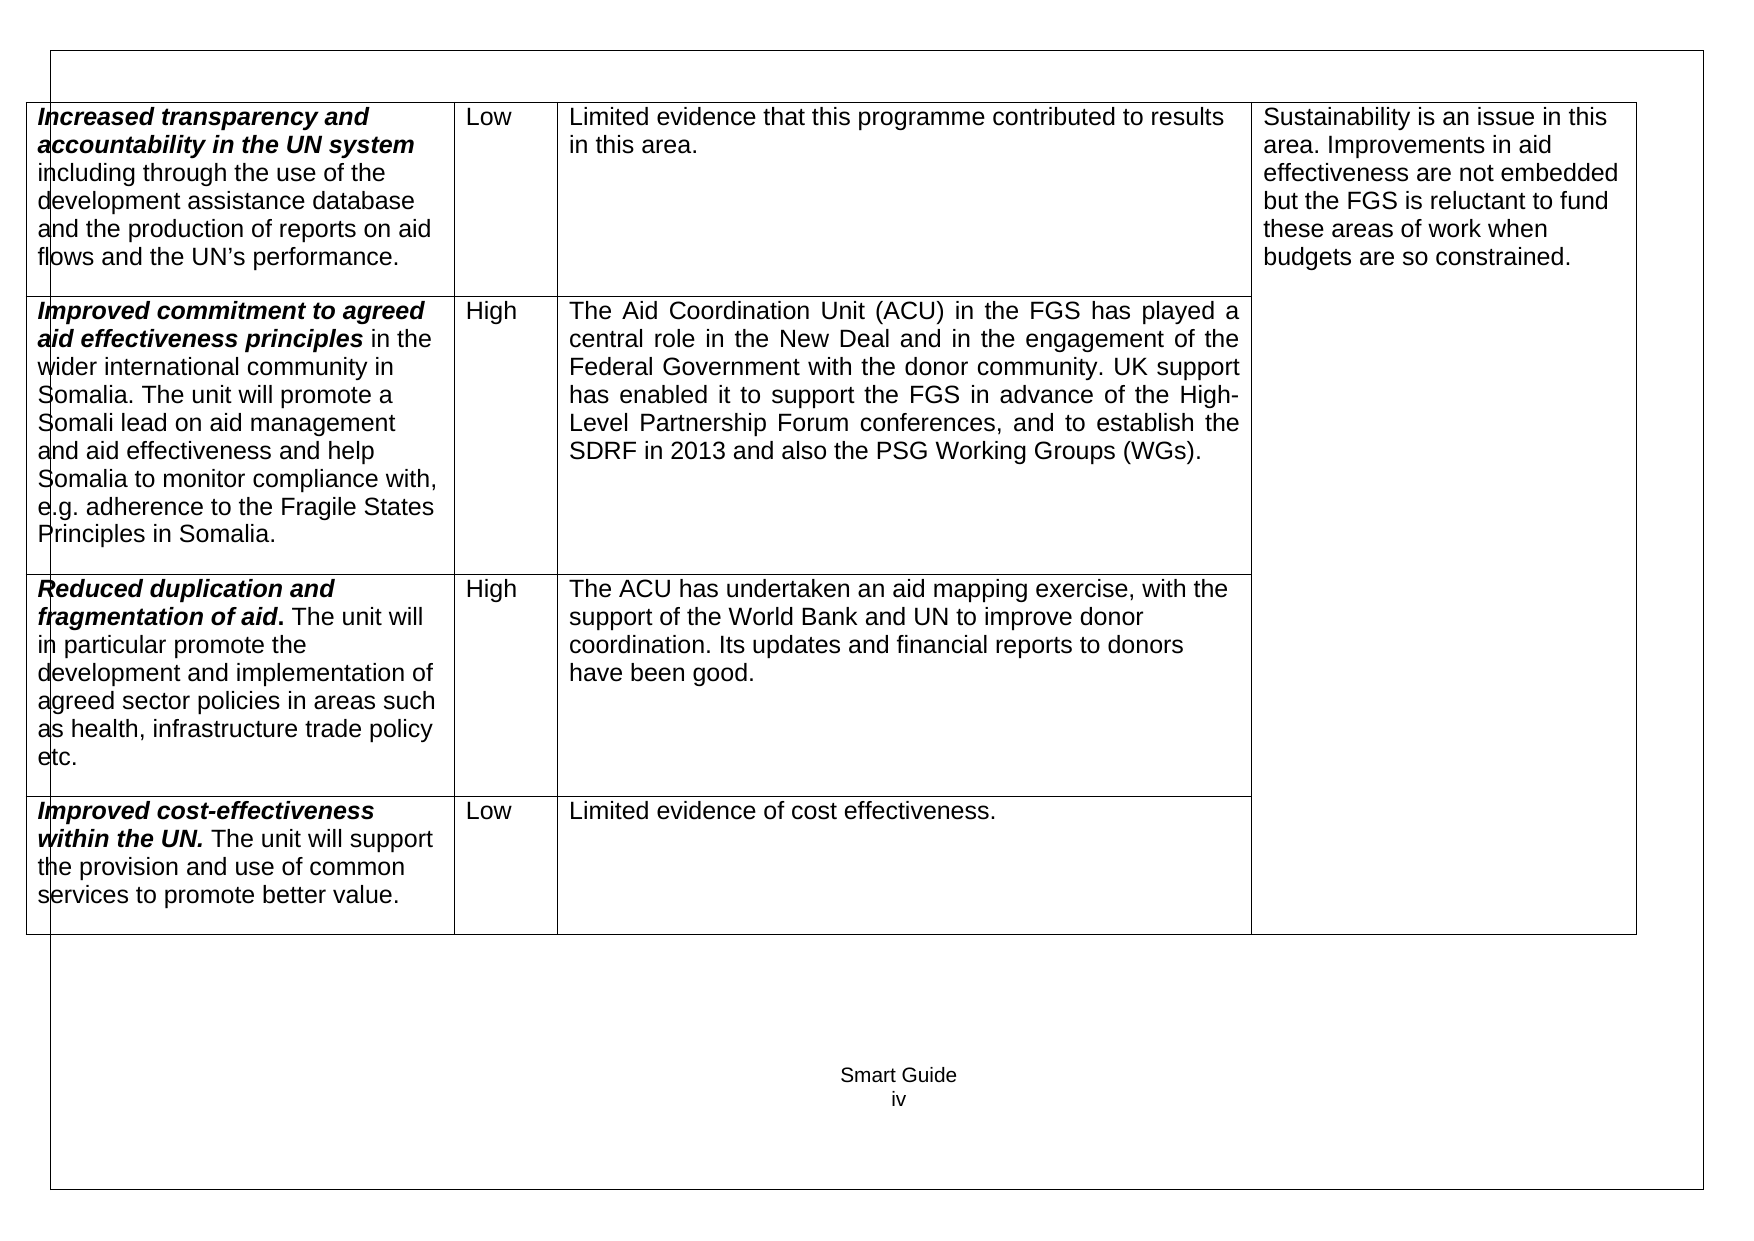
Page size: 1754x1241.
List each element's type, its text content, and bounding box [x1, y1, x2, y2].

table_cell Limited evidence of cost effectiveness. [558, 797, 1251, 934]
table_cell Improved cost-effectiveness within the UN. The unit will support the provision and use of common services to promote better value. [27, 797, 50, 934]
table_cell Improved commitment to agreed aid effectiveness principles in the wider international community in Somalia. The unit will promote a Somali lead on aid management and aid effectiveness and help Somalia to monitor compliance with, e.g. adherence to the Fragile States Principles in Somalia. [27, 297, 50, 574]
table_cell Increased transparency and accountability in the UN system including through the use of the development assistance database and the production of reports on aid flows and the UN’s performance. [27, 103, 50, 296]
table_cell Sustainability is an issue in this area. Improvements in aid effectiveness are not embedded but the FGS is reluctant to fund these areas of work when budgets are so constrained. [1252, 103, 1636, 934]
table_cell The Aid Coordination Unit (ACU) in the FGS has played a central role in the New Deal and in the engagement of the Federal Government with the donor community. UK support has enabled it to support the FGS in advance of the High-Level Partnership Forum conferences, and to establish the SDRF in 2013 and also the PSG Working Groups (WGs). [558, 297, 1251, 574]
table_cell Low [455, 797, 557, 934]
table_cell Low [455, 103, 557, 296]
table_cell The ACU has undertaken an aid mapping exercise, with the support of the World Bank and UN to improve donor coordination. Its updates and financial reports to donors have been good. [558, 575, 1251, 796]
table_cell Limited evidence that this programme contributed to results in this area. [558, 103, 1251, 296]
table_cell High [455, 297, 557, 574]
table_cell Increased transparency and accountability in the UN system including through the use of the development assistance database and the production of reports on aid flows and the UN’s performance. [51, 103, 454, 296]
table_cell Improved cost-effectiveness within the UN. The unit will support the provision and use of common services to promote better value. [51, 797, 454, 934]
table_cell Reduced duplication and fragmentation of aid. The unit will in particular promote the development and implementation of agreed sector policies in areas such as health, infrastructure trade policy etc. [51, 575, 454, 796]
table_cell Improved commitment to agreed aid effectiveness principles in the wider international community in Somalia. The unit will promote a Somali lead on aid management and aid effectiveness and help Somalia to monitor compliance with, e.g. adherence to the Fragile States Principles in Somalia. [51, 297, 454, 574]
table_cell Reduced duplication and fragmentation of aid. The unit will in particular promote the development and implementation of agreed sector policies in areas such as health, infrastructure trade policy etc. [27, 575, 50, 796]
table_cell High [455, 575, 557, 796]
